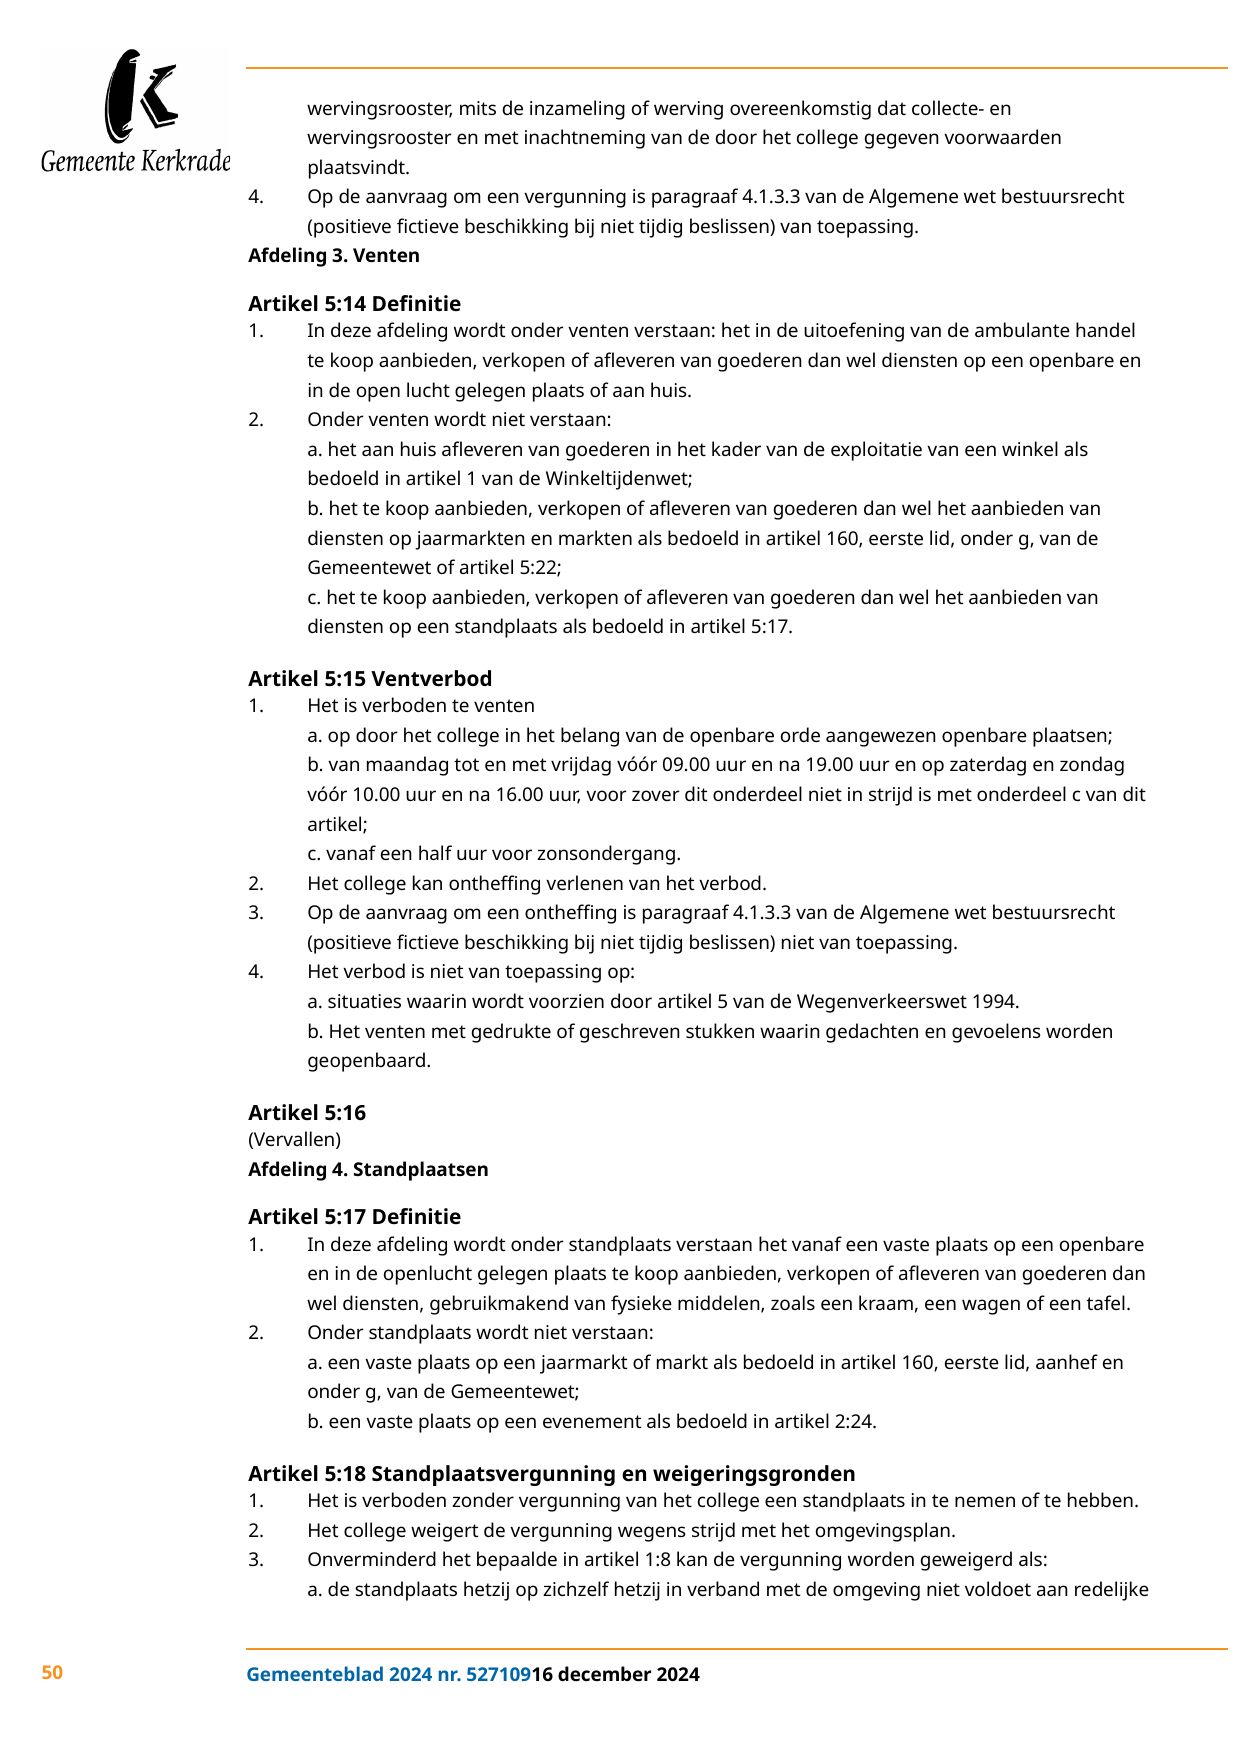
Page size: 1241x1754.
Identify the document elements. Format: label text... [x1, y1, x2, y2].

text Artikel 5:16 [248, 1098, 1152, 1126]
list Onverminderd het bepaalde in artikel 1:8 kan de vergunning worden geweigerd als: [248, 1546, 1152, 1572]
text Artikel 5:14 Definitie [248, 289, 1152, 318]
list a. het aan huis afleveren van goederen in het kader van de exploitatie van een winkel als bedoeld in artikel 1 van de Winkeltijdenwet; [248, 436, 1152, 491]
text Artikel 5:17 Definitie [248, 1202, 1152, 1231]
list Het verbod is niet van toepassing op: [248, 959, 1152, 984]
list a. op door het college in het belang van de openbare orde aangewezen openbare plaatsen; [248, 722, 1152, 748]
list Op de aanvraag om een ontheffing is paragraaf 4.1.3.3 van de Algemene wet bestuursrecht (positieve fictieve beschikking bij niet tijdig beslissen) niet van toepassing. [248, 899, 1152, 955]
list a. een vaste plaats op een jaarmarkt of markt als bedoeld in artikel 160, eerste lid, aanhef en onder g, van de Gemeentewet; [248, 1349, 1152, 1404]
list a. de standplaats hetzij op zichzelf hetzij in verband met de omgeving niet voldoet aan redelijke [248, 1576, 1152, 1602]
list c. vanaf een half uur voor zonsondergang. [248, 840, 1152, 866]
text Artikel 5:15 Ventverbod [248, 664, 1152, 692]
list Het is verboden zonder vergunning van het college een standplaats in te nemen of te hebben. [248, 1487, 1152, 1513]
list Onder standplaats wordt niet verstaan: [248, 1319, 1152, 1345]
text Artikel 5:18 Standplaatsvergunning en weigeringsgronden [248, 1459, 1152, 1487]
list b. een vaste plaats op een evenement als bedoeld in artikel 2:24. [248, 1408, 1152, 1434]
list Het college weigert de vergunning wegens strijd met het omgevingsplan. [248, 1517, 1152, 1542]
list b. van maandag tot en met vrijdag vóór 09.00 uur en na 19.00 uur en op zaterdag en zondag vóór 10.00 uur en na 16.00 uur, voor zover dit onderdeel niet in strijd is met onderdeel c van dit artikel; [248, 752, 1152, 836]
list b. Het venten met gedrukte of geschreven stukken waarin gedachten en gevoelens worden geopenbaard. [248, 1018, 1152, 1073]
list a. situaties waarin wordt voorzien door artikel 5 van de Wegenverkeerswet 1994. [248, 988, 1152, 1014]
list In deze afdeling wordt onder standplaats verstaan het vanaf een vaste plaats op een openbare en in de openlucht gelegen plaats te koop aanbieden, verkopen of afleveren van goederen dan wel diensten, gebruikmakend van fysieke middelen, zoals een kraam, een wagen of een tafel. [248, 1231, 1152, 1316]
list b. het te koop aanbieden, verkopen of afleveren van goederen dan wel het aanbieden van diensten op jaarmarkten en markten als bedoeld in artikel 160, eerste lid, onder g, van de Gemeentewet of artikel 5:22; [248, 495, 1152, 580]
list wervingsrooster, mits de inzameling of werving overeenkomstig dat collecte- en wervingsrooster en met inachtneming van de door het college gegeven voorwaarden plaatsvindt. [248, 95, 1152, 180]
text Afdeling 3. Venten [248, 243, 1152, 268]
list c. het te koop aanbieden, verkopen of afleveren van goederen dan wel het aanbieden van diensten op een standplaats als bedoeld in artikel 5:17. [248, 584, 1152, 639]
list Het is verboden te venten [248, 692, 1152, 718]
text (Vervallen) [248, 1126, 1152, 1152]
picture [41, 47, 231, 172]
list Op de aanvraag om een vergunning is paragraaf 4.1.3.3 van de Algemene wet bestuursrecht (positieve fictieve beschikking bij niet tijdig beslissen) van toepassing. [248, 183, 1152, 239]
list Onder venten wordt niet verstaan: [248, 406, 1152, 432]
list Het college kan ontheffing verlenen van het verbod. [248, 870, 1152, 896]
list In deze afdeling wordt onder venten verstaan: het in de uitoefening van de ambulante handel te koop aanbieden, verkopen of afleveren van goederen dan wel diensten op een openbare en in de open lucht gelegen plaats of aan huis. [248, 318, 1152, 403]
text Afdeling 4. Standplaatsen [248, 1156, 1152, 1182]
